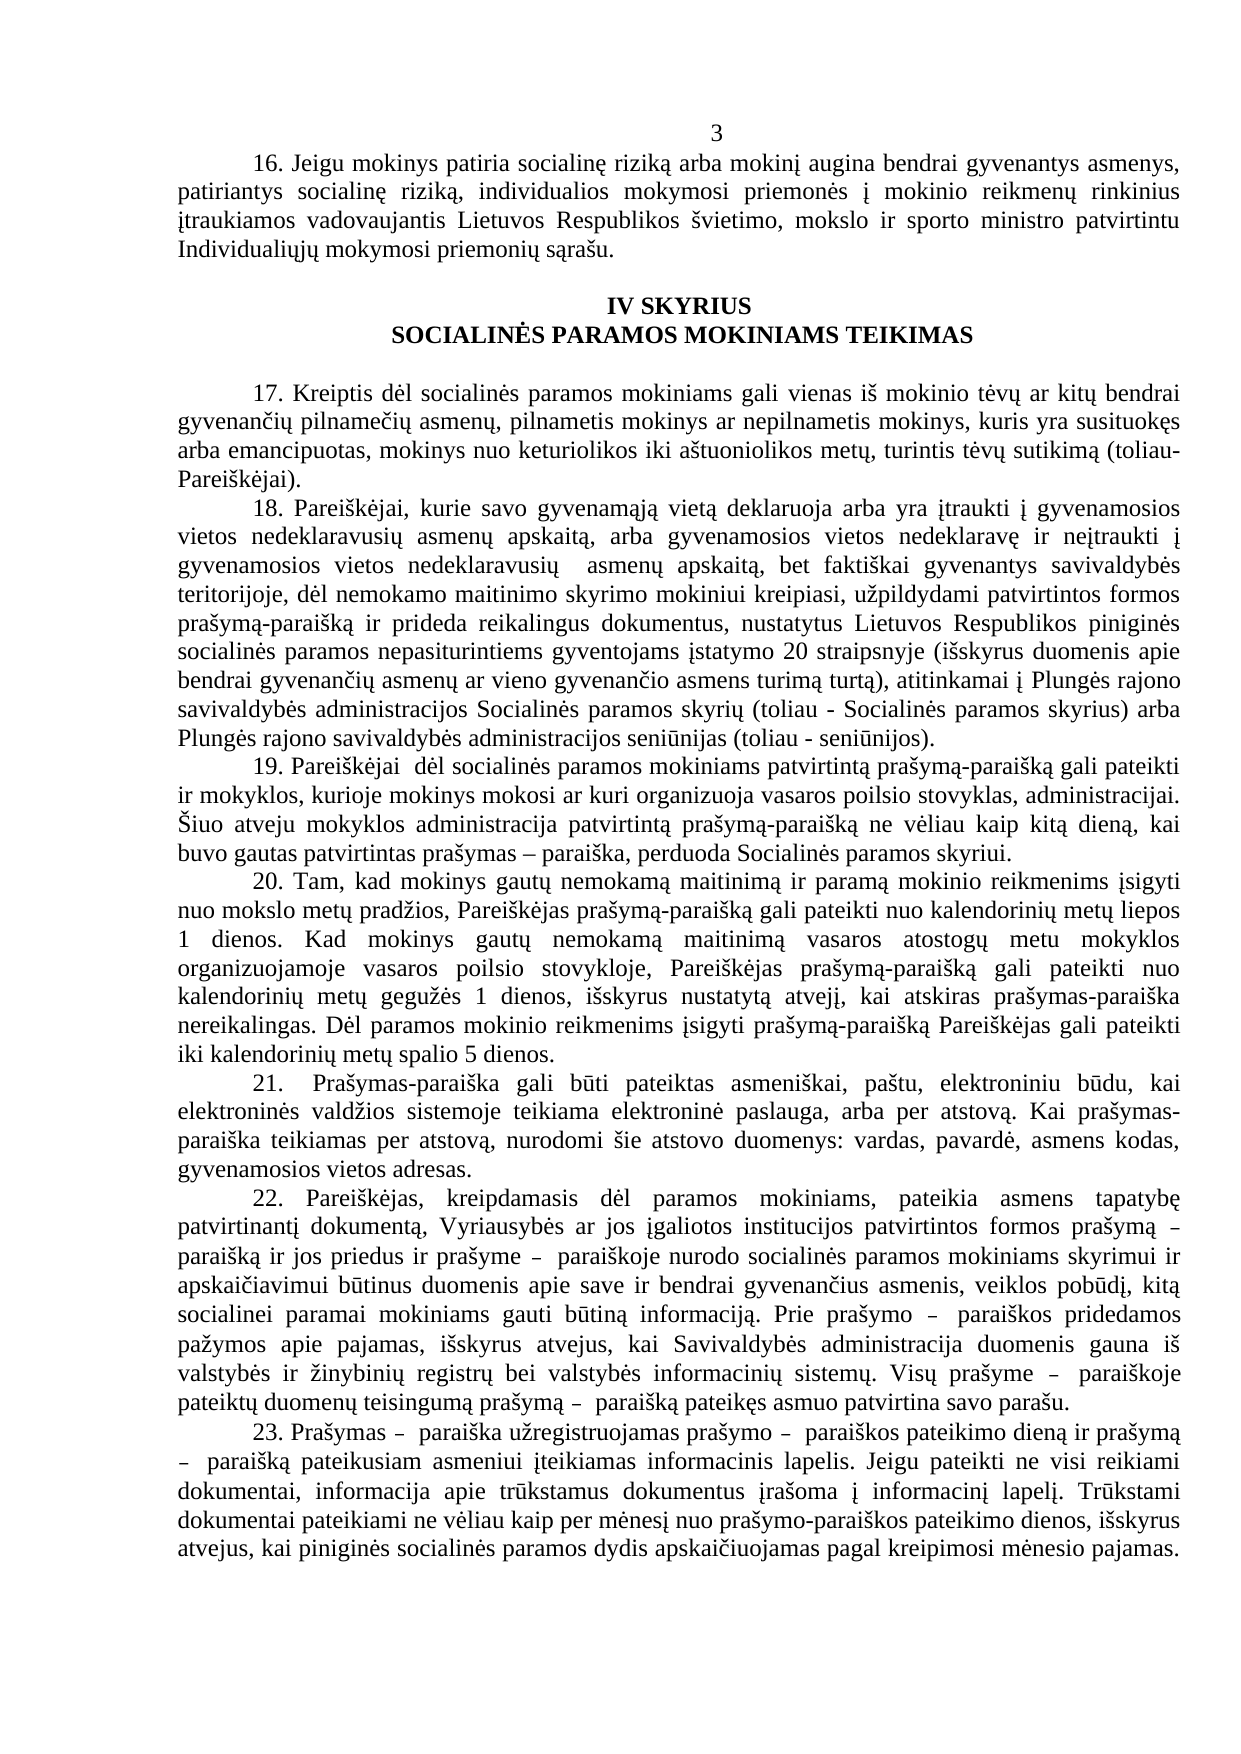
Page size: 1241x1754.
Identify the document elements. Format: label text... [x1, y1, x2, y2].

text 16. Jeigu mokinys patiria socialinę riziką arba mokinį augina bendrai gyvenantys asmenys, patiriantys socialinę riziką, individualios mokymosi priemonės į mokinio reikmenų rinkinius įtraukiamos vadovaujantis Lietuvos Respublikos švietimo, mokslo ir sporto ministro patvirtintu Individualiųjų mokymosi priemonių sąrašu. [177, 148, 1181, 263]
text 18. Pareiškėjai, kurie savo gyvenamąją vietą deklaruoja arba yra įtraukti į gyvenamosios vietos nedeklaravusių asmenų apskaitą, arba gyvenamosios vietos nedeklaravę ir neįtraukti į gyvenamosios vietos nedeklaravusių asmenų apskaitą, bet faktiškai gyvenantys savivaldybės teritorijoje, dėl nemokamo maitinimo skyrimo mokiniui kreipiasi, užpildydami patvirtintos formos prašymą-paraišką ir prideda reikalingus dokumentus, nustatytus Lietuvos Respublikos piniginės socialinės paramos nepasiturintiems gyventojams įstatymo 20 straipsnyje (išskyrus duomenis apie bendrai gyvenančių asmenų ar vieno gyvenančio asmens turimą turtą), atitinkamai į Plungės rajono savivaldybės administracijos Socialinės paramos skyrių (toliau - Socialinės paramos skyrius) arba Plungės rajono savivaldybės administracijos seniūnijas (toliau - seniūnijos). [177, 493, 1181, 751]
text 23. Prašymas – paraiška užregistruojamas prašymo – paraiškos pateikimo dieną ir prašymą – paraišką pateikusiam asmeniui įteikiamas informacinis lapelis. Jeigu pateikti ne visi reikiami dokumentai, informacija apie trūkstamus dokumentus įrašoma į informacinį lapelį. Trūkstami dokumentai pateikiami ne vėliau kaip per mėnesį nuo prašymo-paraiškos pateikimo dienos, išskyrus atvejus, kai piniginės socialinės paramos dydis apskaičiuojamas pagal kreipimosi mėnesio pajamas. [177, 1417, 1181, 1562]
text 20. Tam, kad mokinys gautų nemokamą maitinimą ir paramą mokinio reikmenims įsigyti nuo mokslo metų pradžios, Pareiškėjas prašymą-paraišką gali pateikti nuo kalendorinių metų liepos 1 dienos. Kad mokinys gautų nemokamą maitinimą vasaros atostogų metu mokyklos organizuojamoje vasaros poilsio stovykloje, Pareiškėjas prašymą-paraišką gali pateikti nuo kalendorinių metų gegužės 1 dienos, išskyrus nustatytą atvejį, kai atskiras prašymas-paraiška nereikalingas. Dėl paramos mokinio reikmenims įsigyti prašymą-paraišką Pareiškėjas gali pateikti iki kalendorinių metų spalio 5 dienos. [177, 866, 1181, 1068]
text 21. Prašymas-paraiška gali būti pateiktas asmeniškai, paštu, elektroniniu būdu, kai elektroninės valdžios sistemoje teikiama elektroninė paslauga, arba per atstovą. Kai prašymas-paraiška teikiamas per atstovą, nurodomi šie atstovo duomenys: vardas, pavardė, asmens kodas, gyvenamosios vietos adresas. [177, 1068, 1181, 1183]
text 19. Pareiškėjai dėl socialinės paramos mokiniams patvirtintą prašymą-paraišką gali pateikti ir mokyklos, kurioje mokinys mokosi ar kuri organizuoja vasaros poilsio stovyklas, administracijai. Šiuo atveju mokyklos administracija patvirtintą prašymą-paraišką ne vėliau kaip kitą dieną, kai buvo gautas patvirtintas prašymas – paraiška, perduoda Socialinės paramos skyriui. [177, 751, 1181, 866]
text SOCIALINĖS PARAMOS MOKINIAMS TEIKIMAS [177, 320, 1181, 349]
text 22. Pareiškėjas, kreipdamasis dėl paramos mokiniams, pateikia asmens tapatybę patvirtinantį dokumentą, Vyriausybės ar jos įgaliotos institucijos patvirtintos formos prašymą – paraišką ir jos priedus ir prašyme – paraiškoje nurodo socialinės paramos mokiniams skyrimui ir apskaičiavimui būtinus duomenis apie save ir bendrai gyvenančius asmenis, veiklos pobūdį, kitą socialinei paramai mokiniams gauti būtiną informaciją. Prie prašymo – paraiškos pridedamos pažymos apie pajamas, išskyrus atvejus, kai Savivaldybės administracija duomenis gauna iš valstybės ir žinybinių registrų bei valstybės informacinių sistemų. Visų prašyme – paraiškoje pateiktų duomenų teisingumą prašymą – paraišką pateikęs asmuo patvirtina savo parašu. [177, 1183, 1181, 1417]
text IV SKYRIUS [177, 291, 1181, 320]
text 17. Kreiptis dėl socialinės paramos mokiniams gali vienas iš mokinio tėvų ar kitų bendrai gyvenančių pilnamečių asmenų, pilnametis mokinys ar nepilnametis mokinys, kuris yra susituokęs arba emancipuotas, mokinys nuo keturiolikos iki aštuoniolikos metų, turintis tėvų sutikimą (toliau-Pareiškėjai). [177, 378, 1181, 493]
